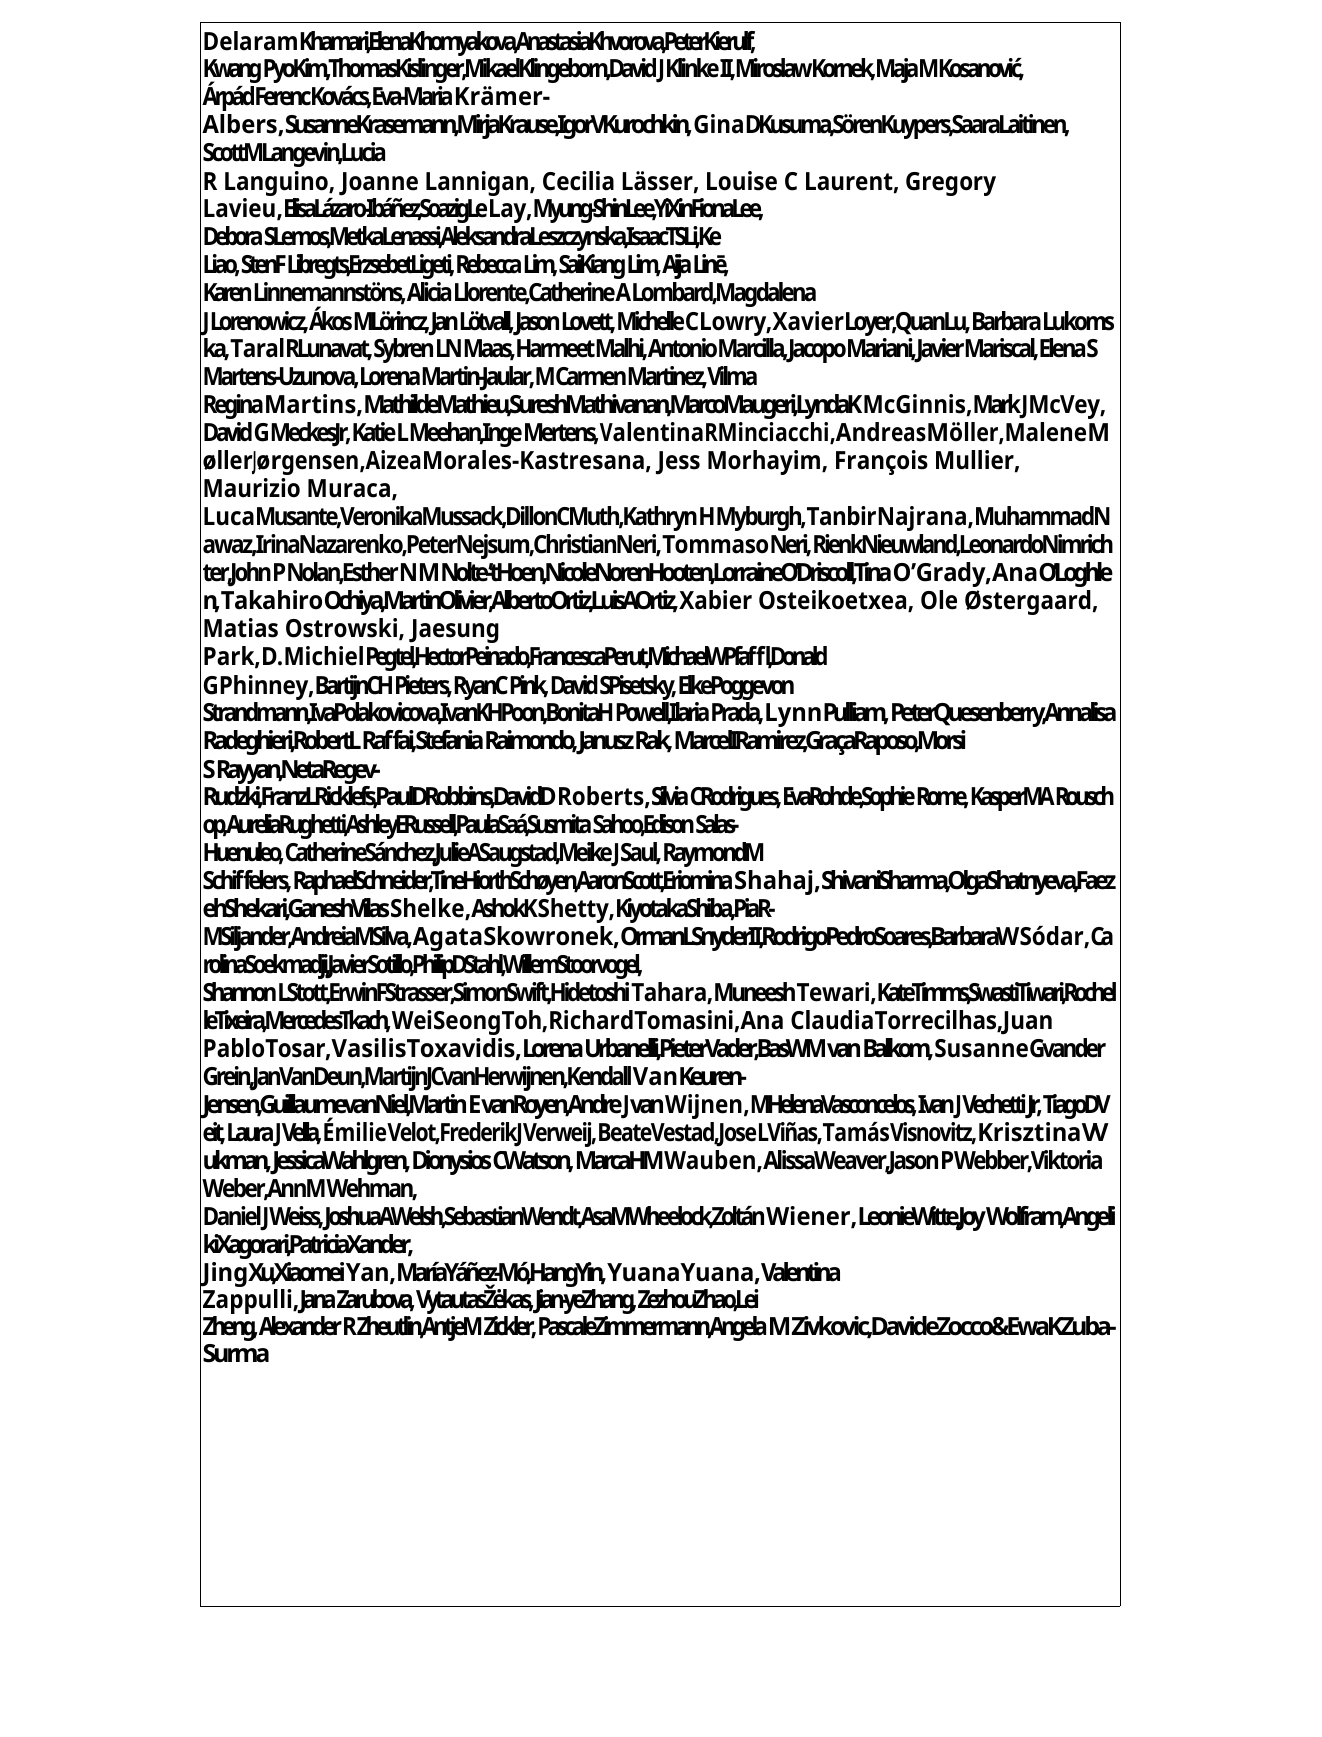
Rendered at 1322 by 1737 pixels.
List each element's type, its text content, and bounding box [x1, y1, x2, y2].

text Zappulli,JanaZarubova,VytautasŽėkas,Jian-yeZhang,ZezhouZhao,Lei Zheng,AlexanderRZheutlin,AntjeMZickler,PascaleZimmermann,AngelaMZivkovic,DavideZocco&EwaKZuba-Surma [202, 1286, 1118, 1370]
text JLorenowicz,ÁkosMLörincz,JanLötvall,JasonLovett,MichelleCLowry,XavierLoyer,QuanLu,BarbaraLukomska,TaralRLunavat,SybrenLNMaas, Harmeet Malhi, Antonio Marcilla, Jacopo Mariani, Javier Mariscal, Elena S Martens-Uzunova, Lorena Martin-Jaular, M Carmen Martinez, Vilma ReginaMartins,MathildeMathieu,SureshMathivanan,MarcoMaugeri,LyndaKMcGinnis,MarkJMcVey,DavidGMeckesJr,KatieLMeehan,IngeMertens,ValentinaRMinciacchi,AndreasMöller,MaleneMøllerJørgensen,AizeaMorales-Kastresana, Jess Morhayim, François Mullier, Maurizio Muraca, LucaMusante,VeronikaMussack,DillonCMuth,KathrynHMyburgh,TanbirNajrana,MuhammadNawaz,IrinaNazarenko,PeterNejsum,ChristianNeri,TommasoNeri,RienkNieuwland,LeonardoNimrichter,JohnPNolan,EstherNMNolte-’tHoen,NicoleNorenHooten,LorraineO’Driscoll,TinaO’Grady,AnaO’Loghlen,TakahiroOchiya,MartinOlivier,AlbertoOrtiz,LuisAOrtiz,Xabier Osteikoetxea, Ole Østergaard, Matias Ostrowski, Jaesung Park,D.MichielPegtel,HectorPeinado,FrancescaPerut,MichaelWPfaffl,Donald [202, 308, 1118, 672]
text DelaramKhamari,ElenaKhomyakova,AnastasiaKhvorova,PeterKierulf, KwangPyoKim,ThomasKislinger,MikaelKlingeborn,DavidJKlinkeII, Miroslaw Kornek, Maja M Kosanović, Árpád Ferenc Kovács, Eva-MariaKrämer-Albers,SusanneKrasemann,MirjaKrause,IgorVKurochkin,GinaDKusuma,SörenKuypers,SaaraLaitinen,ScottMLangevin,Lucia [202, 28, 1076, 168]
text R Languino, Joanne Lannigan, Cecilia Lässer, Louise C Laurent, Gregory Lavieu,ElisaLázaro-Ibáñez,SoazigLeLay,Myung-ShinLee,YiXinFionaLee, DeboraSLemos,MetkaLenassi,AleksandraLeszczynska,IsaacTSLi,Ke Liao,StenFLibregts,ErzsebetLigeti,RebeccaLim,SaiKiangLim,AijaLinē, KarenLinnemannstöns,AliciaLlorente,CatherineALombard,Magdalena [202, 168, 1118, 308]
text GPhinney,BartijnCHPieters,RyanCPink,DavidSPisetsky,ElkePoggevon Strandmann,IvaPolakovicova,IvanKHPoon,BonitaHPowell,IlariaPrada,LynnPulliam,PeterQuesenberry,AnnalisaRadeghieri,RobertLRaffai, StefaniaRaimondo,JanuszRak,MarcelIRamirez,GraçaRaposo,Morsi [202, 672, 1118, 756]
text JingXu,XiaomeiYan,MaríaYáñez-Mó,HangYin,YuanaYuana,Valentina [202, 1261, 1120, 1286]
text SRayyan,NetaRegev-Rudzki,FranzLRicklefs,PaulDRobbins,DavidDRoberts,SilviaCRodrigues,EvaRohde,SophieRome,KasperMARouschop, AureliaRughetti,AshleyERussell,PaulaSaá,SusmitaSahoo,EdisonSalas- Huenuleo,CatherineSánchez,JulieASaugstad,MeikeJSaul,RaymondM Schiffelers,RaphaelSchneider,TineHiorthSchøyen,AaronScott,EriominaShahaj,ShivaniSharma,OlgaShatnyeva,FaezehShekari,GaneshVilasShelke,AshokKShetty,KiyotakaShiba,PiaR-MSiljander,AndreiaMSilva,AgataSkowronek,OrmanLSnyderII,RodrigoPedroSoares,BarbaraWSódar,CarolinaSoekmadji,JavierSotillo,PhilipDStahl,WillemStoorvogel, ShannonLStott,ErwinFStrasser,SimonSwift,HidetoshiTahara,MuneeshTewari,KateTimms,SwastiTiwari,RochelleTixeira,MercedesTkach,WeiSeongToh,RichardTomasini,Ana ClaudiaTorrecilhas,Juan PabloTosar,VasilisToxavidis,LorenaUrbanelli,PieterVader,BasWMvanBalkom,SusanneGvanderGrein,JanVanDeun,MartijnJCvanHerwijnen,KendallVanKeuren-Jensen,GuillaumevanNiel,MartinEvanRoyen,AndreJvanWijnen,MHelenaVasconcelos,IvanJVechettiJr,TiagoDVeit,LauraJVella,ÉmilieVelot,FrederikJVerweij,BeateVestad,JoseLViñas,TamásVisnovitz,KrisztinaVVukman,JessicaWahlgren,DionysiosCWatson,MarcaHMWauben,AlissaWeaver,JasonPWebber,ViktoriaWeber,AnnMWehman, DanielJWeiss,JoshuaAWelsh,SebastianWendt,AsaMWheelock,ZoltánWiener,LeonieWitte,JoyWolfram,AngelikiXagorari,PatriciaXander, [202, 756, 1118, 1261]
